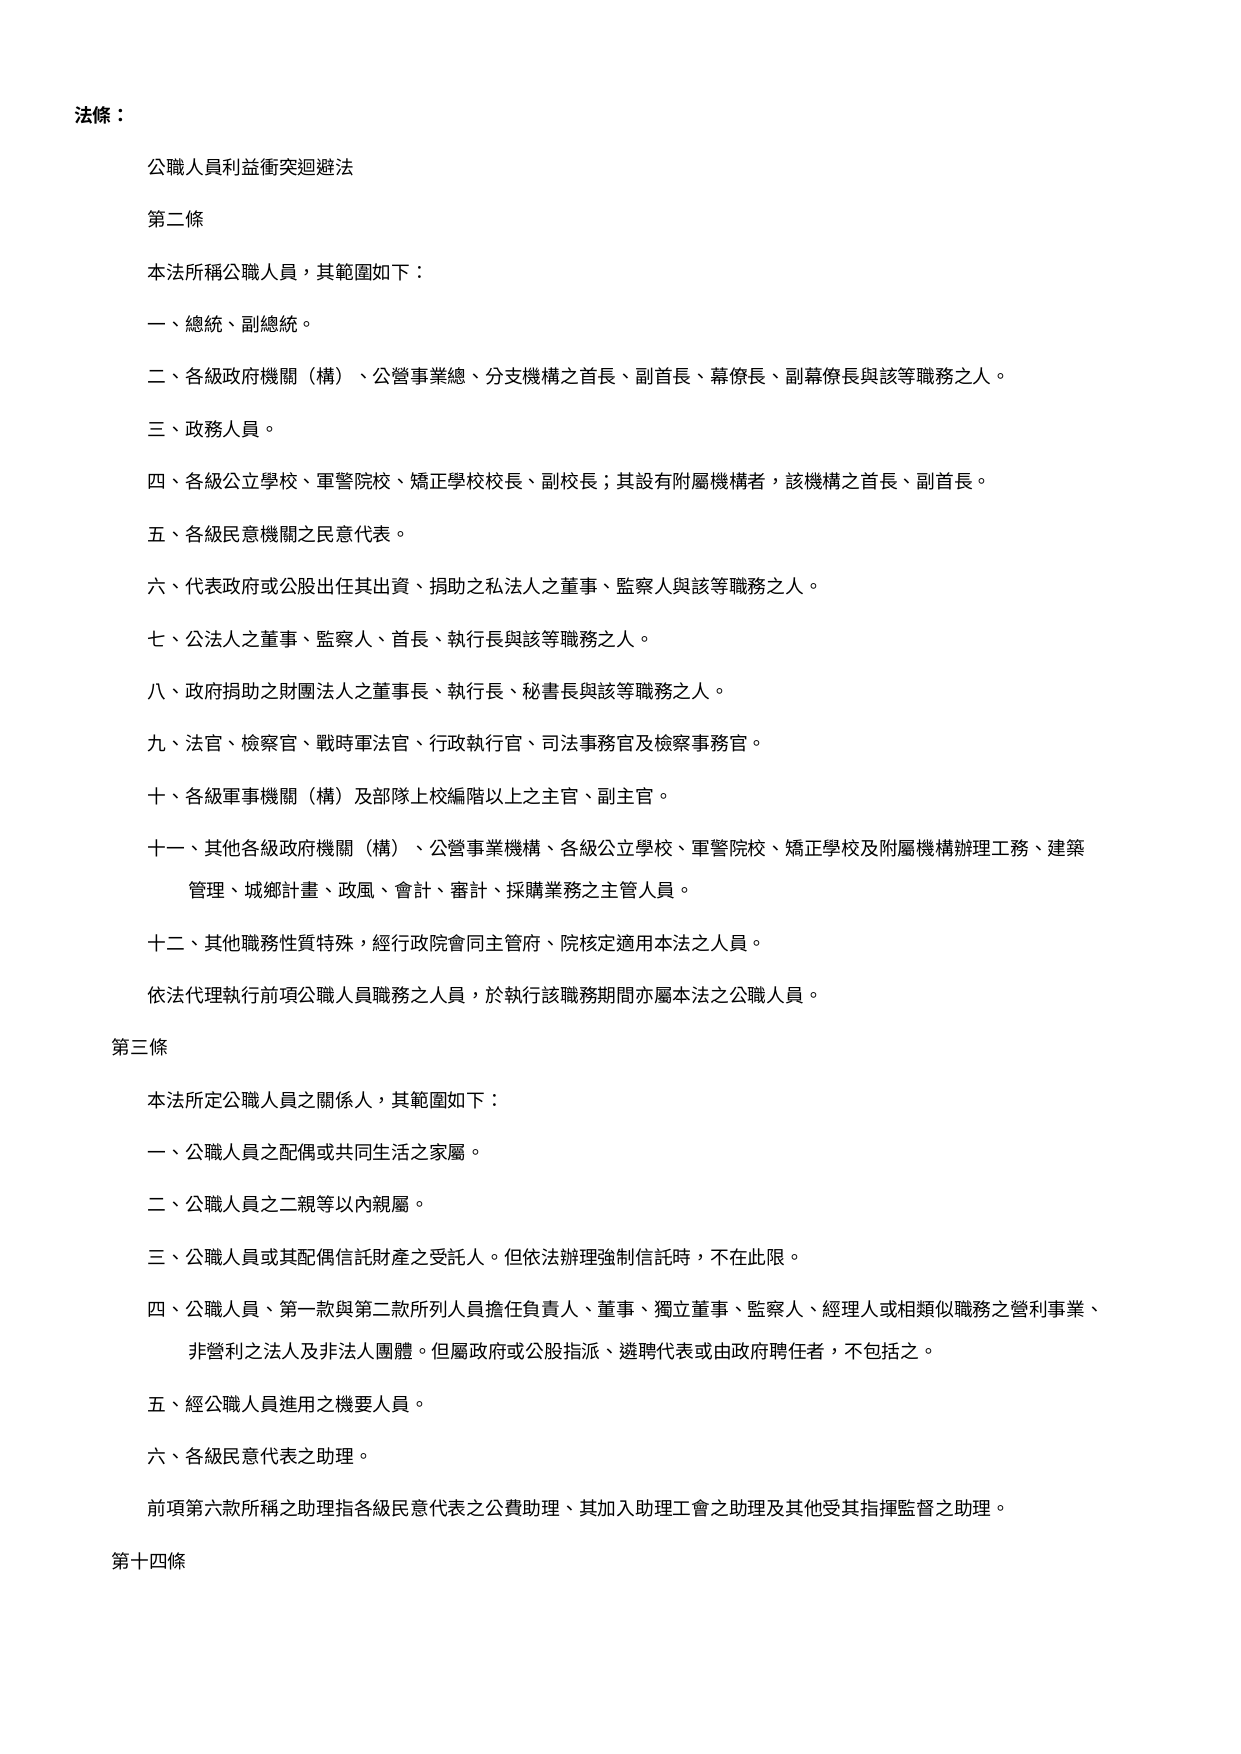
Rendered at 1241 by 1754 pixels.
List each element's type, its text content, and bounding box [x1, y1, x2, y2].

text 五、各級民意機關之民意代表。 [148, 504, 1092, 547]
text 本法所定公職人員之關係人，其範圍如下： [148, 1071, 1092, 1112]
text 依法代理執行前項公職人員職務之人員，於執行該職務期間亦屬本法之公職人員。 [148, 966, 1092, 1008]
text 公職人員利益衝突迴避法 [148, 138, 1092, 180]
text 四、各級公立學校、軍警院校、矯正學校校長、副校長；其設有附屬機構者，該機構之首長、副首長。 [148, 452, 1092, 494]
text 七、公法人之董事、監察人、首長、執行長與該等職務之人。 [148, 609, 1092, 651]
text 第二條 [148, 190, 1092, 232]
text 六、代表政府或公股出任其出資、捐助之私法人之董事、監察人與該等職務之人。 [148, 557, 1092, 599]
text 六、各級民意代表之助理。 [148, 1427, 1092, 1469]
text 四、公職人員、第一款與第二款所列人員擔任負責人、董事、獨立董事、監察人、經理人或相類似職務之營利事業、非營利之法人及非法人團體。但屬政府或公股指派、遴聘代表或由政府聘任者，不包括之。 [148, 1280, 1092, 1364]
text 八、政府捐助之財團法人之董事長、執行長、秘書長與該等職務之人。 [148, 662, 1092, 704]
text 一、總統、副總統。 [148, 295, 1092, 337]
text 十二、其他職務性質特殊，經行政院會同主管府、院核定適用本法之人員。 [148, 913, 1092, 955]
text 前項第六款所稱之助理指各級民意代表之公費助理、其加入助理工會之助理及其他受其指揮監督之助理。 [148, 1479, 1092, 1521]
text 本法所稱公職人員，其範圍如下： [148, 243, 1092, 284]
text 九、法官、檢察官、戰時軍法官、行政執行官、司法事務官及檢察事務官。 [148, 714, 1092, 756]
text 三、政務人員。 [148, 400, 1092, 442]
text 二、各級政府機關（構）、公營事業總、分支機構之首長、副首長、幕僚長、副幕僚長與該等職務之人。 [148, 347, 1092, 389]
text 第十四條 [74, 1532, 1186, 1574]
text 十、各級軍事機關（構）及部隊上校編階以上之主官、副主官。 [148, 767, 1092, 808]
text 第三條 [74, 1018, 1186, 1060]
text 一、公職人員之配偶或共同生活之家屬。 [148, 1123, 1092, 1165]
text 法條： [74, 85, 1186, 127]
text 二、公職人員之二親等以內親屬。 [148, 1175, 1092, 1217]
text 十一、其他各級政府機關（構）、公營事業機構、各級公立學校、軍警院校、矯正學校及附屬機構辦理工務、建築管理、城鄉計畫、政風、會計、審計、採購業務之主管人員。 [148, 819, 1092, 903]
text 五、經公職人員進用之機要人員。 [148, 1374, 1092, 1416]
text 三、公職人員或其配偶信託財產之受託人。但依法辦理強制信託時，不在此限。 [148, 1228, 1092, 1270]
